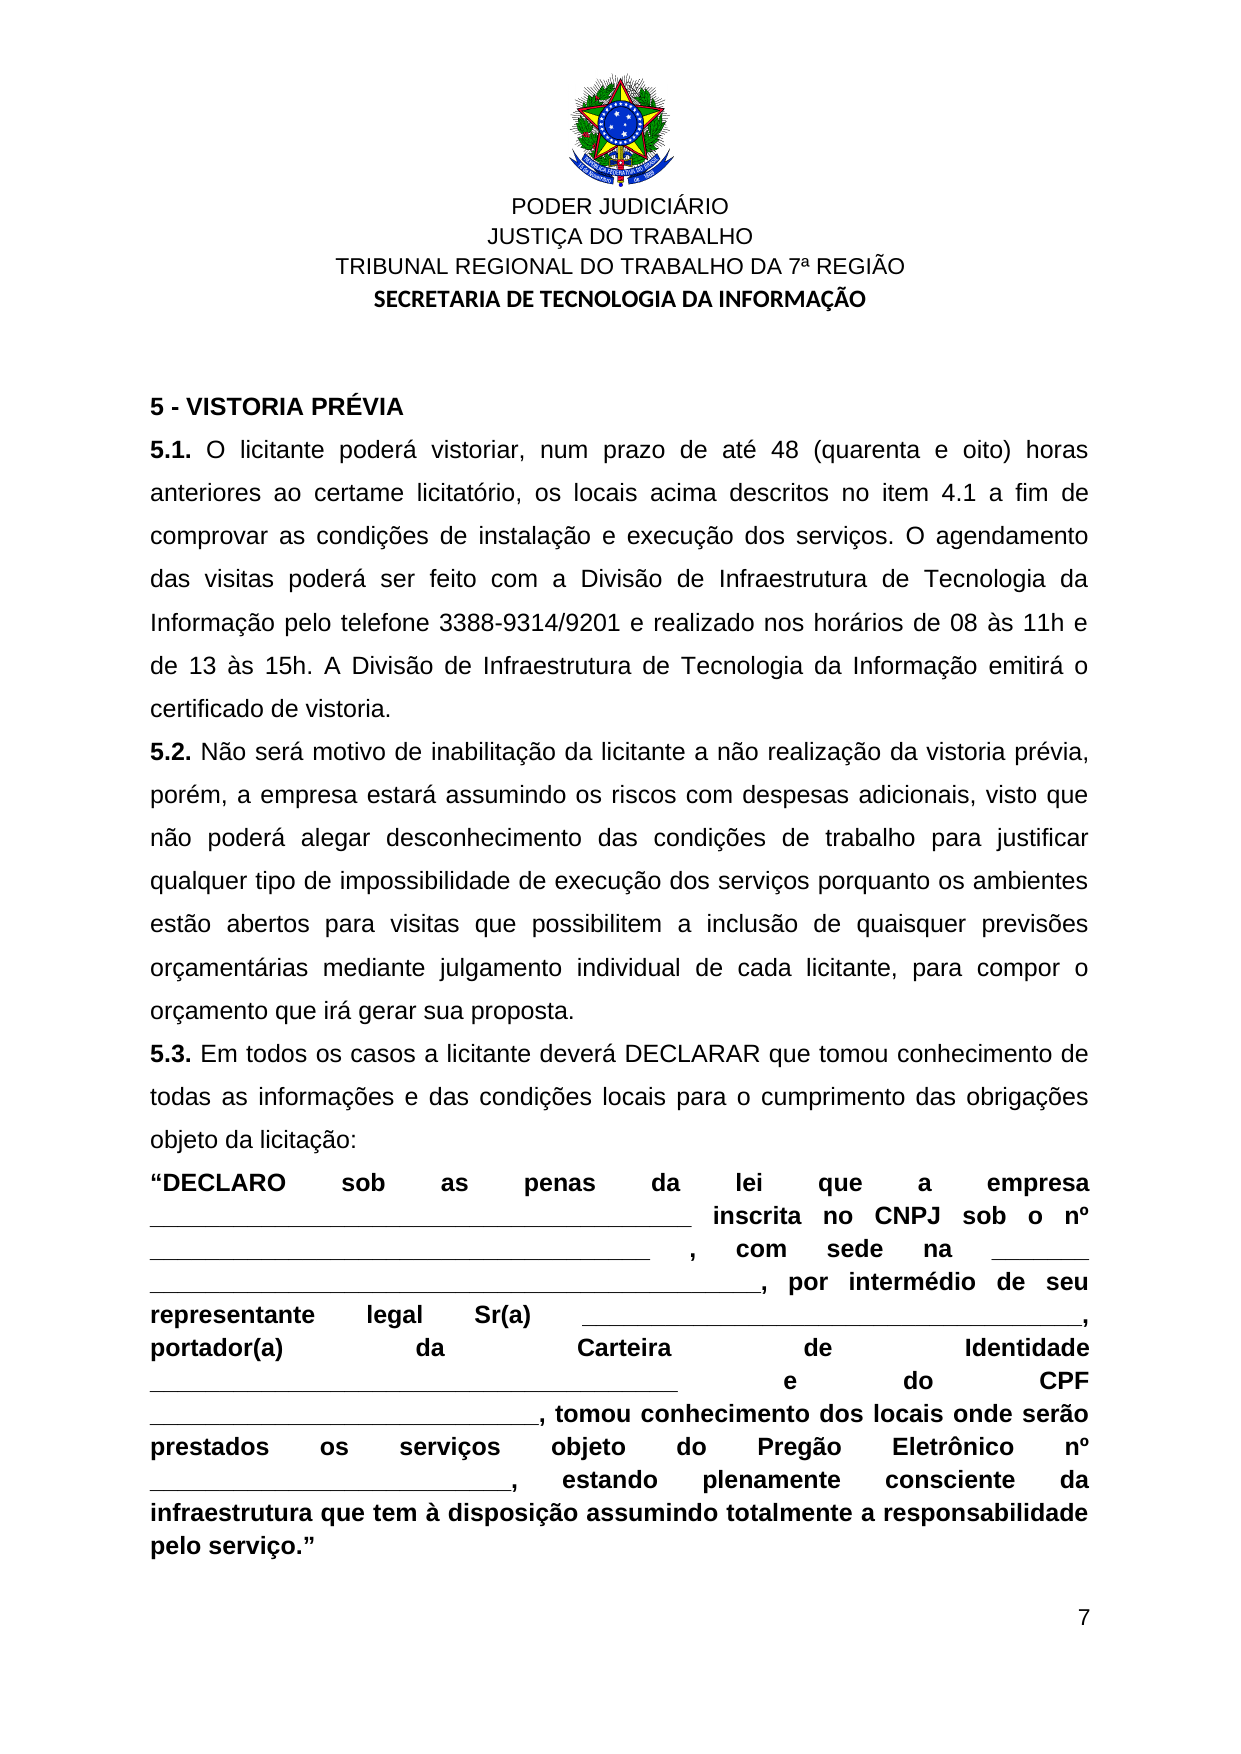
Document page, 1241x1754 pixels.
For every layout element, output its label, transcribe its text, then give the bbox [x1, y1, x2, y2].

text 5.1. O licitante poderá vistoriar, num prazo de até 48 (quarenta e oito) horas anteriores ao certame licitatório, os locais acima descritos no item 4.1 a fim de comprovar as condições de instalação e execução dos serviços. O agendamento das visitas poderá ser feito com a Divisão de Infraestrutura de Tecnologia da Informação pelo telefone 3388-9314/9201 e realizado nos horários de 08 às 11h e de 13 às 15h. A Divisão de Infraestrutura de Tecnologia da Informação emitirá o certificado de vistoria. [150, 435, 1090, 722]
text 5.3. Em todos os casos a licitante deverá DECLARAR que tomou conhecimento de todas as informações e das condições locais para o cumprimento das obrigações objeto da licitação: [150, 1039, 1090, 1154]
text 5.2. Não será motivo de inabilitação da licitante a não realização da vistoria prévia, porém, a empresa estará assumindo os riscos com despesas adicionais, visto que não poderá alegar desconhecimento das condições de trabalho para justificar qualquer tipo de impossibilidade de execução dos serviços porquanto os ambientes estão abertos para visitas que possibilitem a inclusão de quaisquer previsões orçamentárias mediante julgamento individual de cada licitante, para compor o orçamento que irá gerar sua proposta. [150, 737, 1090, 1024]
text “DECLARO sob as penas da lei que a empresa _______________________________________ inscrita no CNPJ sob o nº ____________________________________ , com sede na _______ ____________________________________________, por intermédio de seu representante legal Sr(a) ____________________________________, portador(a) da Carteira de Identidade ______________________________________ e do CPF ____________________________, tomou conhecimento dos locais onde serão prestados os serviços objeto do Pregão Eletrônico nº __________________________, estando plenamente consciente da infraestrutura que tem à disposição assumindo totalmente a responsabilidade pelo serviço.” [150, 1168, 1090, 1560]
text 5 - VISTORIA PRÉVIA [150, 392, 1090, 421]
